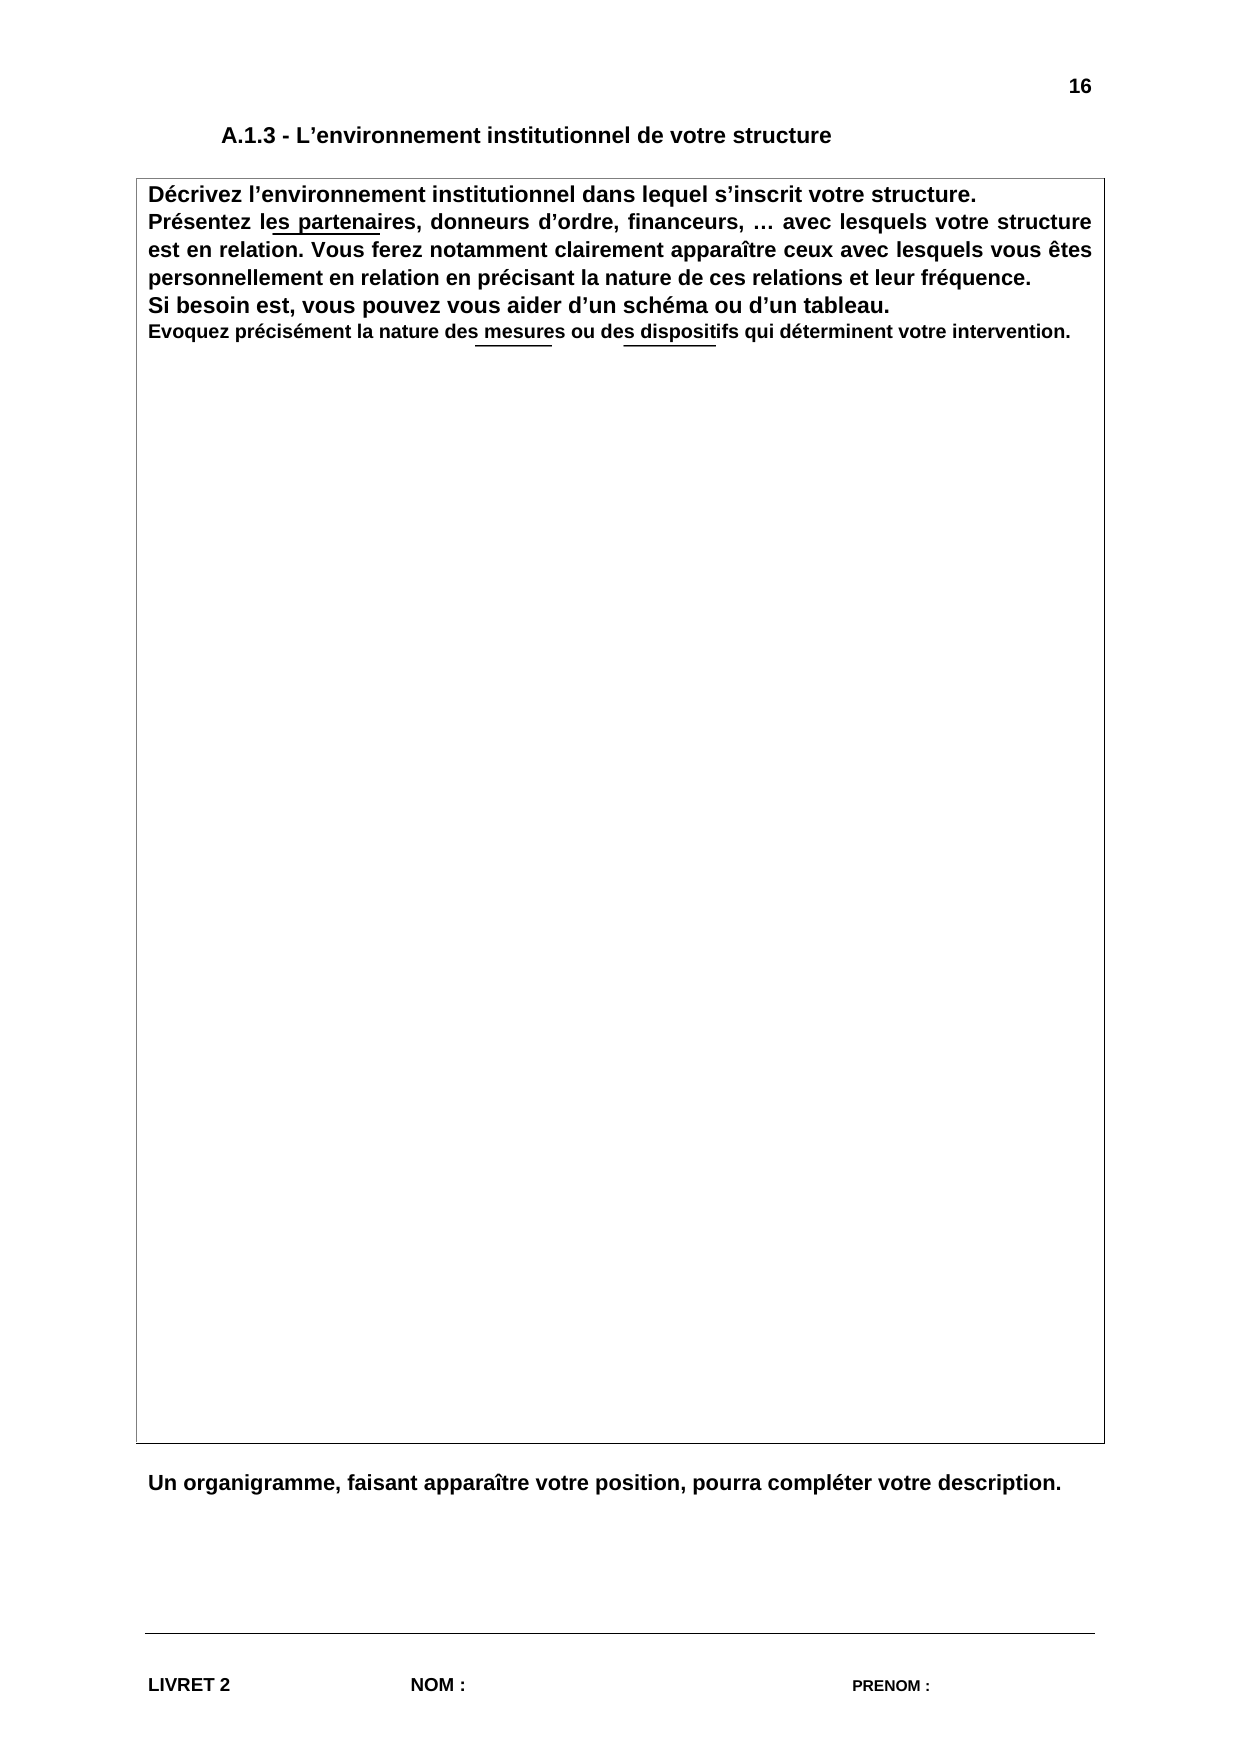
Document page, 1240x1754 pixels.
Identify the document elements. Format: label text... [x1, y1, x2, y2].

text Un organigramme, faisant apparaître votre position, pourra compléter votre description. [148, 1470, 1093, 1496]
text LIVRET 2 NOM : PRENOM : [148, 1672, 1093, 1696]
text 16 [1069, 74, 1093, 98]
text A.1.3 - L’environnement institutionnel de votre structure [221, 122, 1093, 148]
